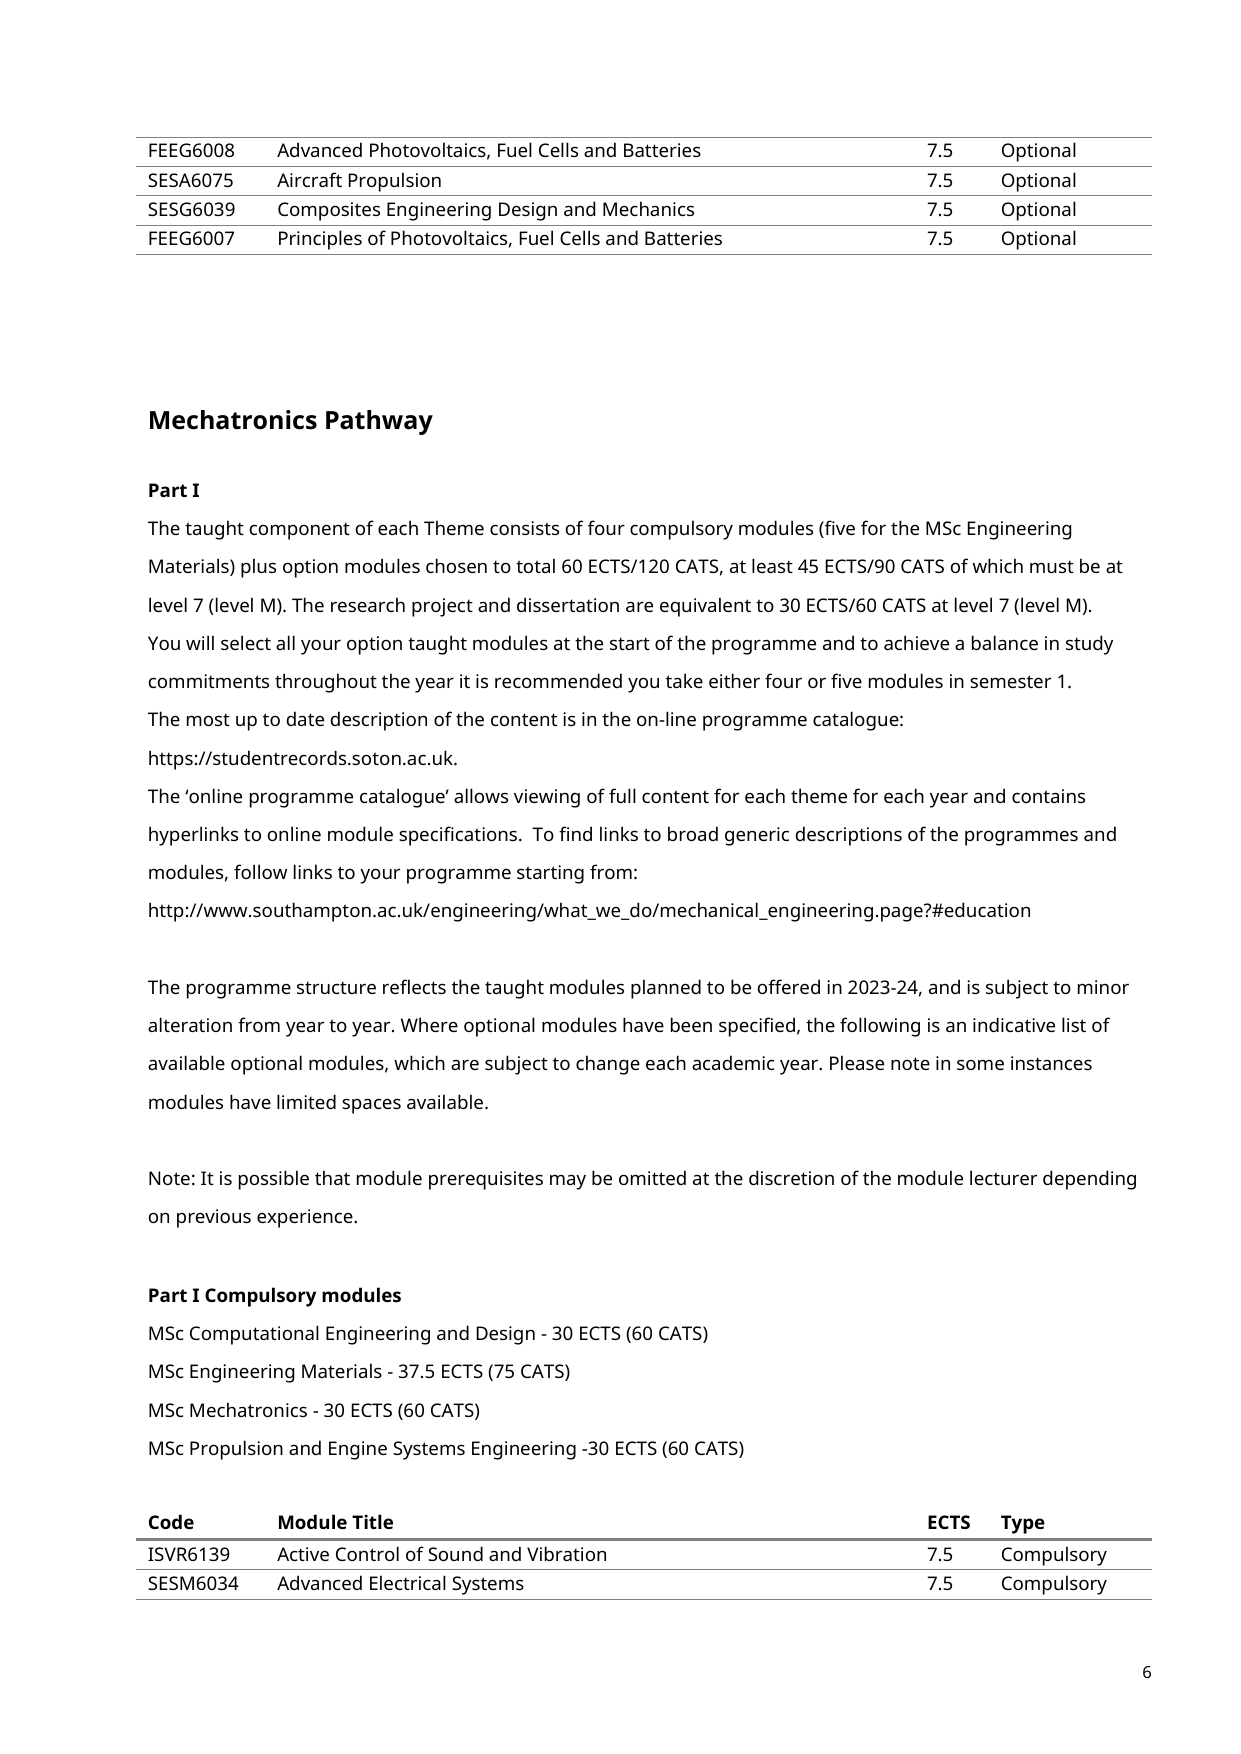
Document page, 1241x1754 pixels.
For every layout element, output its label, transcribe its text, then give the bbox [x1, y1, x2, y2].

table_cell Principles of Photovoltaics, Fuel Cells and Batteries [266, 226, 916, 254]
table_cell 7.5 [916, 138, 989, 166]
table_cell Mechatronics Pathway [136, 255, 1152, 439]
table_cell ISVR6139 [136, 1541, 266, 1569]
table_cell Optional [989, 138, 1152, 166]
table_cell Optional [989, 196, 1152, 224]
table_cell FEEG6007 [136, 226, 266, 254]
table_cell Part I The taught component of each Theme consists of four compulsory modules (five for the MSc Engineering Materials) plus option modules chosen to total 60 ECTS/120 CATS, at least 45 ECTS/90 CATS of which must be at level 7 (level M). The research project and dissertation are equivalent to 30 ECTS/60 CATS at level 7 (level M). You will select all your option taught modules at the start of the programme and to achieve a balance in study commitments throughout the year it is recommended you take either four or five modules in semester 1. The most up to date description of the content is in the on-line programme catalogue: https://studentrecords.soton.ac.uk. The ‘online programme catalogue’ allows viewing of full content for each theme for each year and contains hyperlinks to online module specifications. To find links to broad generic descriptions of the programmes and modules, follow links to your programme starting from: http://www.southampton.ac.uk/engineering/what_we_do/mechanical_engineering.page?#education The programme structure reflects the taught modules planned to be offered in 2023-24, and is subject to minor alteration from year to year. Where optional modules have been specified, the following is an indicative list of available optional modules, which are subject to change each academic year. Please note in some instances modules have limited spaces available. Note: It is possible that module prerequisites may be omitted at the discretion of the module lecturer depending on previous experience. [136, 439, 1152, 1282]
table_cell Aircraft Propulsion [266, 167, 916, 195]
table_cell Code [136, 1510, 266, 1538]
table_cell FEEG6008 [136, 138, 266, 166]
table_cell Advanced Photovoltaics, Fuel Cells and Batteries [266, 138, 916, 166]
table_cell Composites Engineering Design and Mechanics [266, 196, 916, 224]
table_cell SESA6075 [136, 167, 266, 195]
table_cell 7.5 [916, 1541, 989, 1569]
table_cell Type [989, 1510, 1152, 1538]
table_cell 7.5 [916, 226, 989, 254]
table_cell Compulsory [989, 1541, 1152, 1569]
table_cell Part I Compulsory modules MSc Computational Engineering and Design - 30 ECTS (60 CATS) MSc Engineering Materials - 37.5 ECTS (75 CATS) MSc Mechatronics - 30 ECTS (60 CATS) MSc Propulsion and Engine Systems Engineering -30 ECTS (60 CATS) [136, 1282, 1152, 1510]
table_cell Optional [989, 226, 1152, 254]
table_cell Active Control of Sound and Vibration [266, 1541, 916, 1569]
table_cell SESM6034 [136, 1570, 266, 1598]
table_cell Compulsory [989, 1570, 1152, 1598]
table_cell Optional [989, 167, 1152, 195]
table_cell Advanced Electrical Systems [266, 1570, 916, 1598]
table_cell ECTS [916, 1510, 989, 1538]
table_cell Module Title [266, 1510, 916, 1538]
table_cell 7.5 [916, 167, 989, 195]
table_cell SESG6039 [136, 196, 266, 224]
table_cell 7.5 [916, 196, 989, 224]
table_cell 7.5 [916, 1570, 989, 1598]
